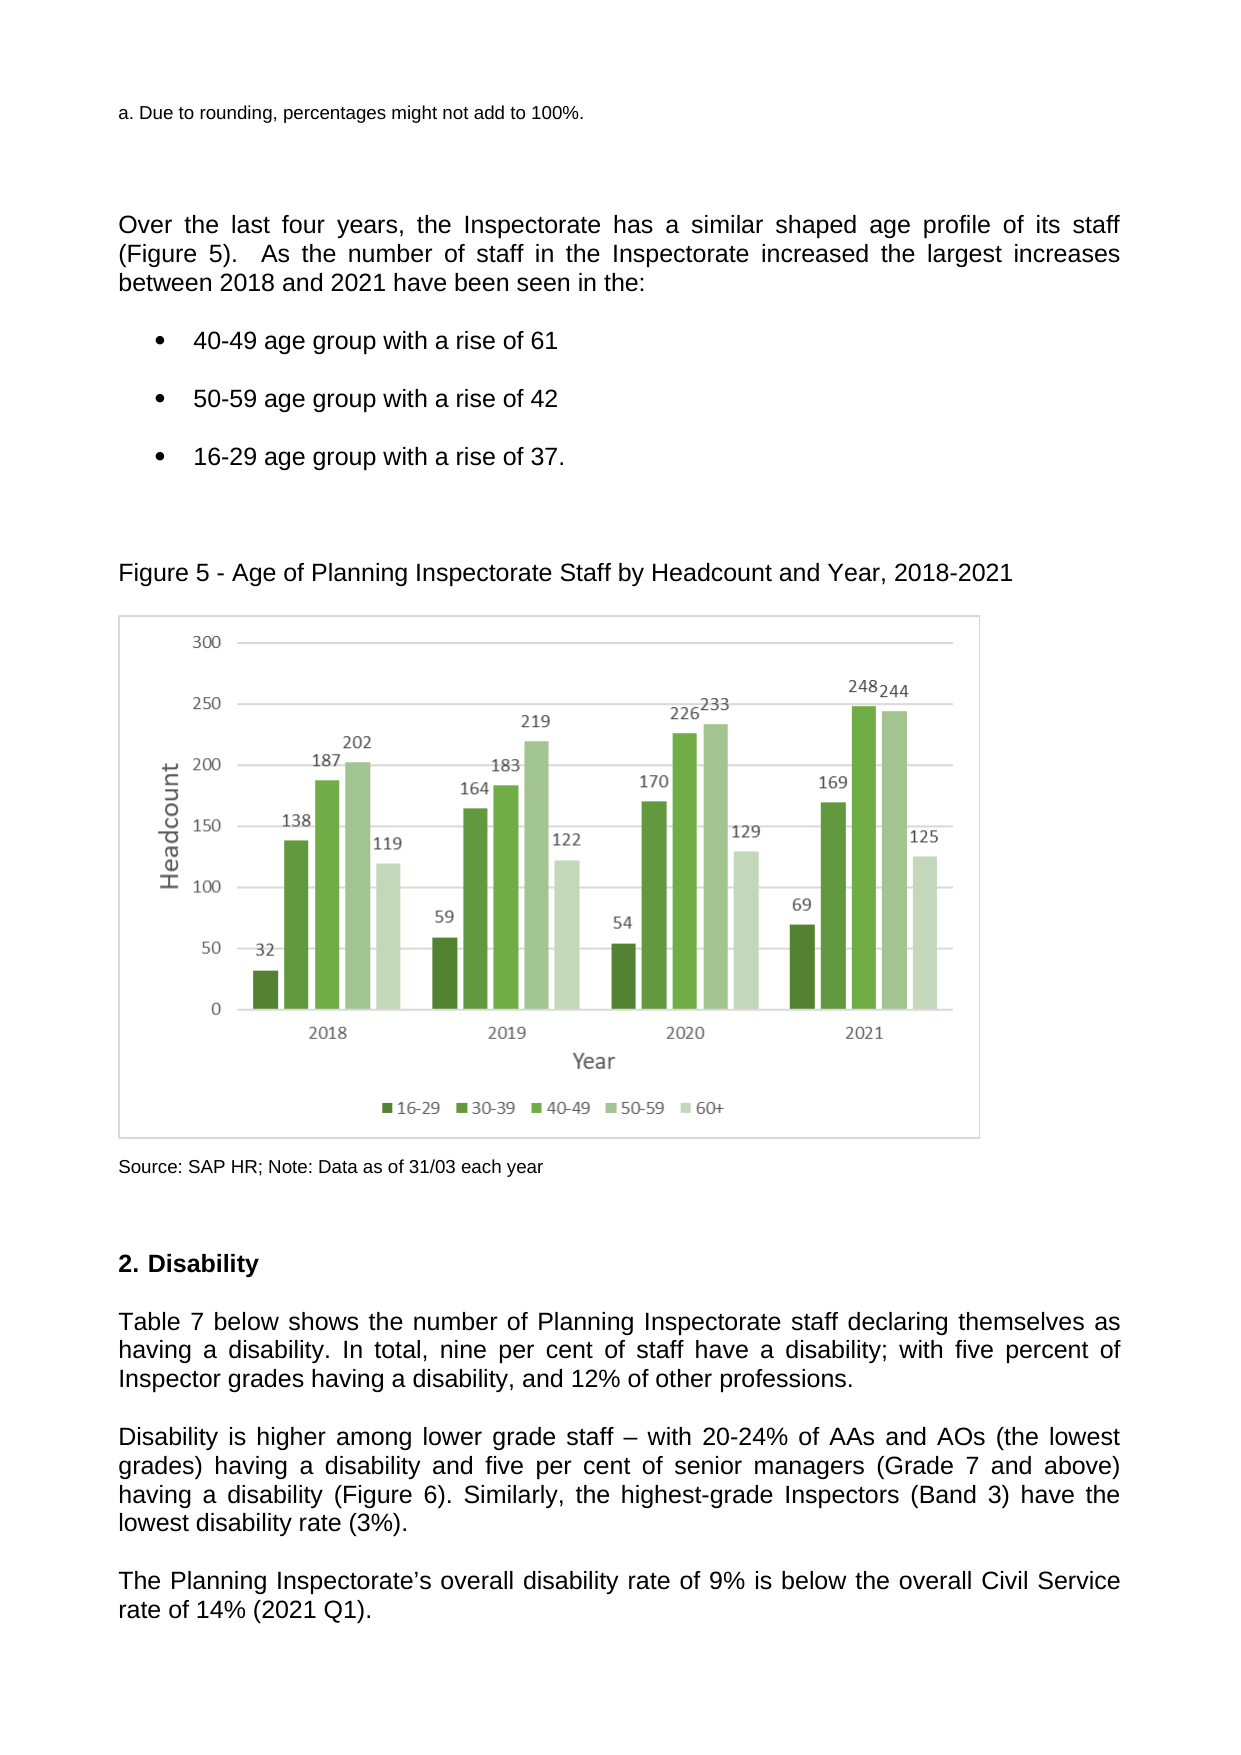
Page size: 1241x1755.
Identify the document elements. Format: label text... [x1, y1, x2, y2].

text Source: SAP HR; Note: Data as of 31/03 each year [118, 1156, 1122, 1177]
text a. Due to rounding, percentages might not add to 100%. [118, 102, 1122, 123]
list 16-29 age group with a rise of 37. [156, 442, 1122, 471]
text Figure 5 - Age of Planning Inspectorate Staff by Headcount and Year, 2018-2021 [118, 558, 1122, 587]
text Over the last four years, the Inspectorate has a similar shaped age profile of its staff (Figure 5). As the number of staff in the Inspectorate increased the largest increases between 2018 and 2021 have been seen in the: [118, 211, 1122, 297]
list 40-49 age group with a rise of 61 [156, 326, 1122, 355]
text Disability is higher among lower grade staff – with 20-24% of AAs and AOs (the lowest grades) having a disability and five per cent of senior managers (Grade 7 and above) having a disability (Figure 6). Similarly, the highest-grade Inspectors (Band 3) have the lowest disability rate (3%). [118, 1422, 1122, 1537]
text Table 7 below shows the number of Planning Inspectorate staff declaring themselves as having a disability. In total, nine per cent of staff have a disability; with five percent of Inspector grades having a disability, and 12% of other professions. [118, 1307, 1122, 1393]
text The Planning Inspectorate’s overall disability rate of 9% is below the overall Civil Service rate of 14% (2021 Q1). [118, 1566, 1122, 1624]
list Disability [118, 1249, 1122, 1277]
list 50-59 age group with a rise of 42 [156, 384, 1122, 413]
